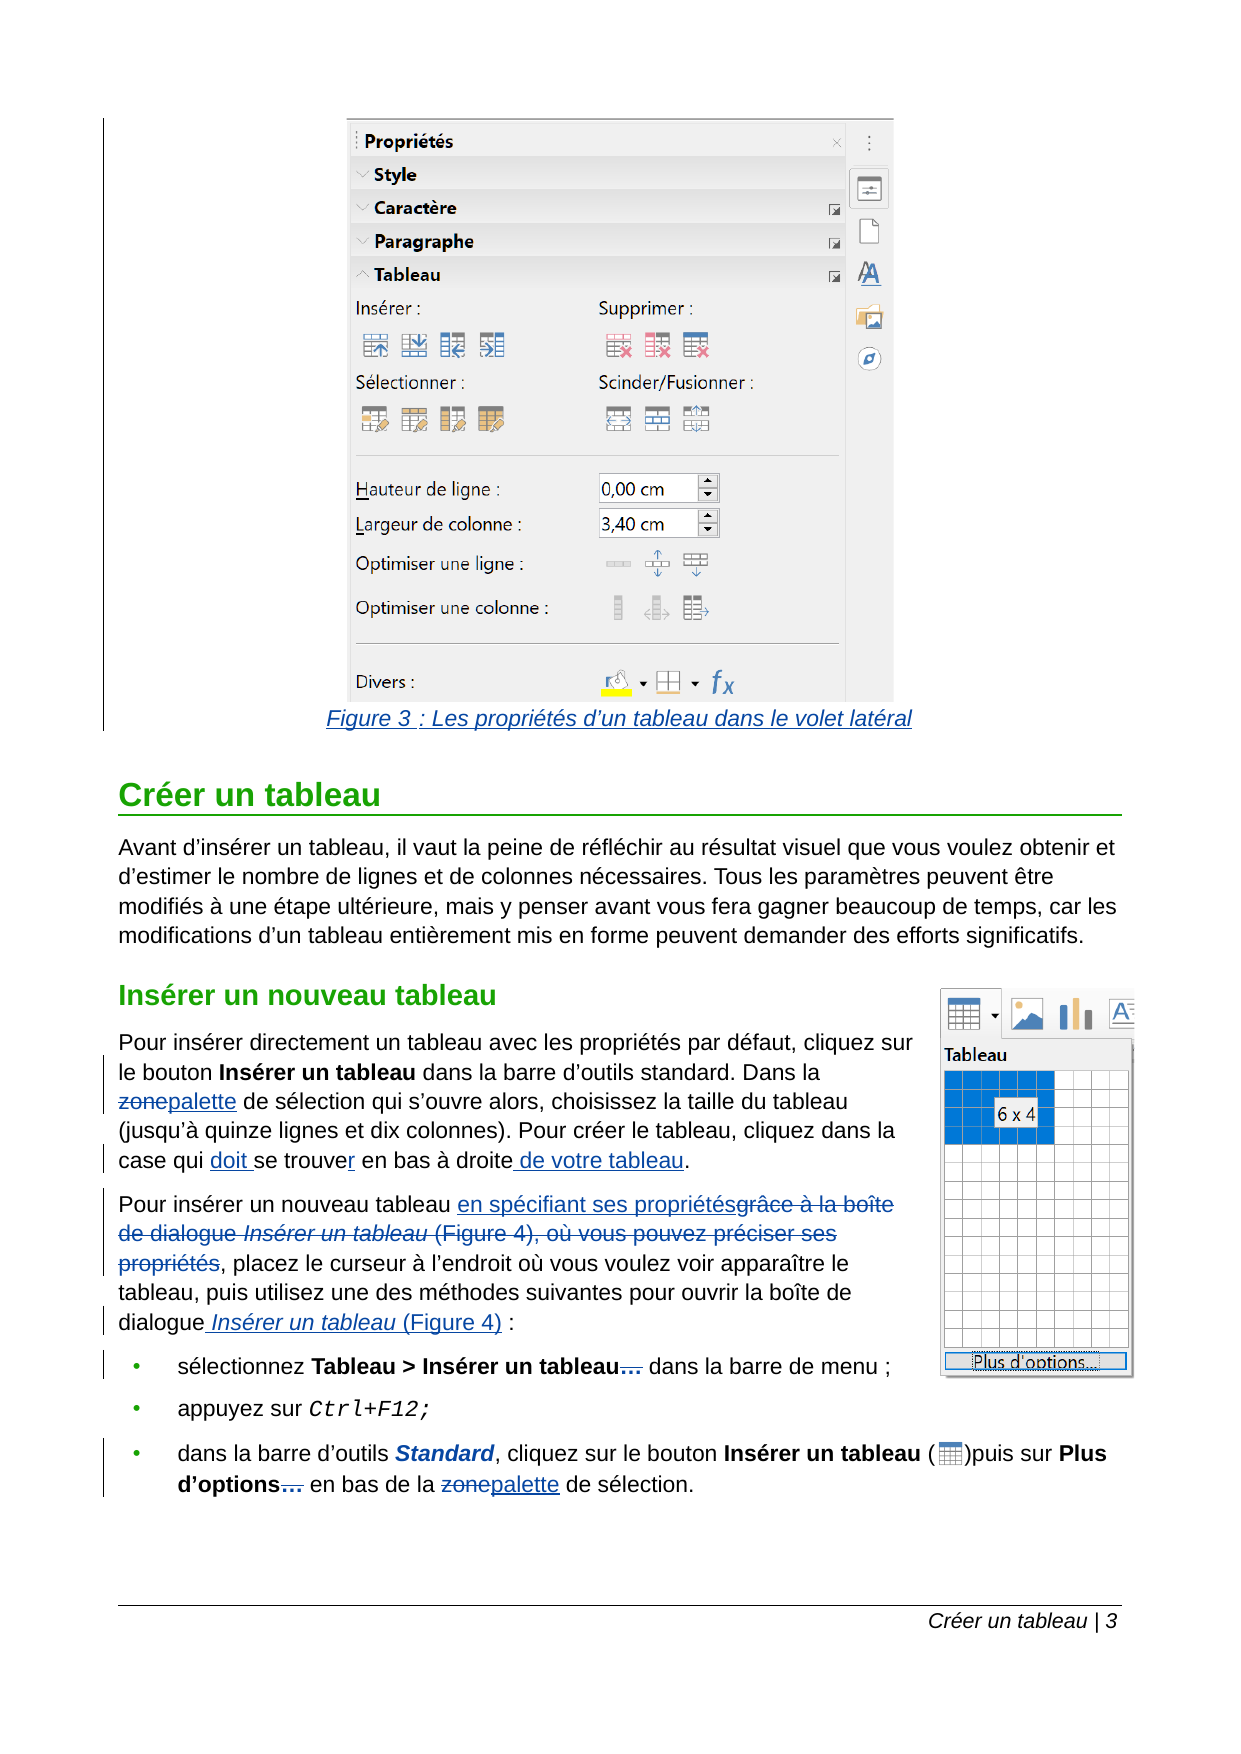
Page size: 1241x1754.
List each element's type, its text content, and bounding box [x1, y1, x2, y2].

list dans la barre d’outils Standard, cliquez sur le bouton Insérer un tableau ()puis sur Plus d’options en bas de la palette de sélection. [133, 1438, 1122, 1497]
picture [940, 988, 1135, 1379]
subtitle Insérer un nouveau tableau [118, 978, 1122, 1011]
text Pour insérer un nouveau tableau en spécifiant ses propriétés, placez le curseur à l’endroit où vous voulez voir apparaître le tableau, puis utilisez une des méthodes suivantes pour ouvrir la boîte de dialogue Insérer un tableau (Figure 4) : [118, 1188, 940, 1335]
list sélectionnez Tableau > Insérer un tableau dans la barre de menu ; [133, 1350, 940, 1379]
text Pour insérer directement un tableau avec les propriétés par défaut, cliquez sur le bouton Insérer un tableau dans la barre d’outils standard. Dans la palette de sélection qui s’ouvre alors, choisissez la taille du tableau (jusqu’à quinze lignes et dix colonnes). Pour créer le tableau, cliquez dans la case qui doit se trouver en bas à droite de votre tableau. [118, 1026, 940, 1173]
picture [346, 118, 894, 702]
text Avant d’insérer un tableau, il vaut la peine de réfléchir au résultat visuel que vous voulez obtenir et d’estimer le nombre de lignes et de colonnes nécessaires. Tous les paramètres peuvent être modifiés à une étape ultérieure, mais y penser avant vous fera gagner beaucoup de temps, car les modifications d’un tableau entièrement mis en forme peuvent demander des efforts significatifs. [118, 831, 1122, 948]
subtitle Créer un tableau [118, 775, 1122, 814]
picture [935, 1438, 965, 1468]
text Figure 3 : Les propriétés d’un tableau dans le volet latéral [118, 702, 1122, 731]
list appuyez sur Ctrl+F12; [133, 1394, 1122, 1423]
